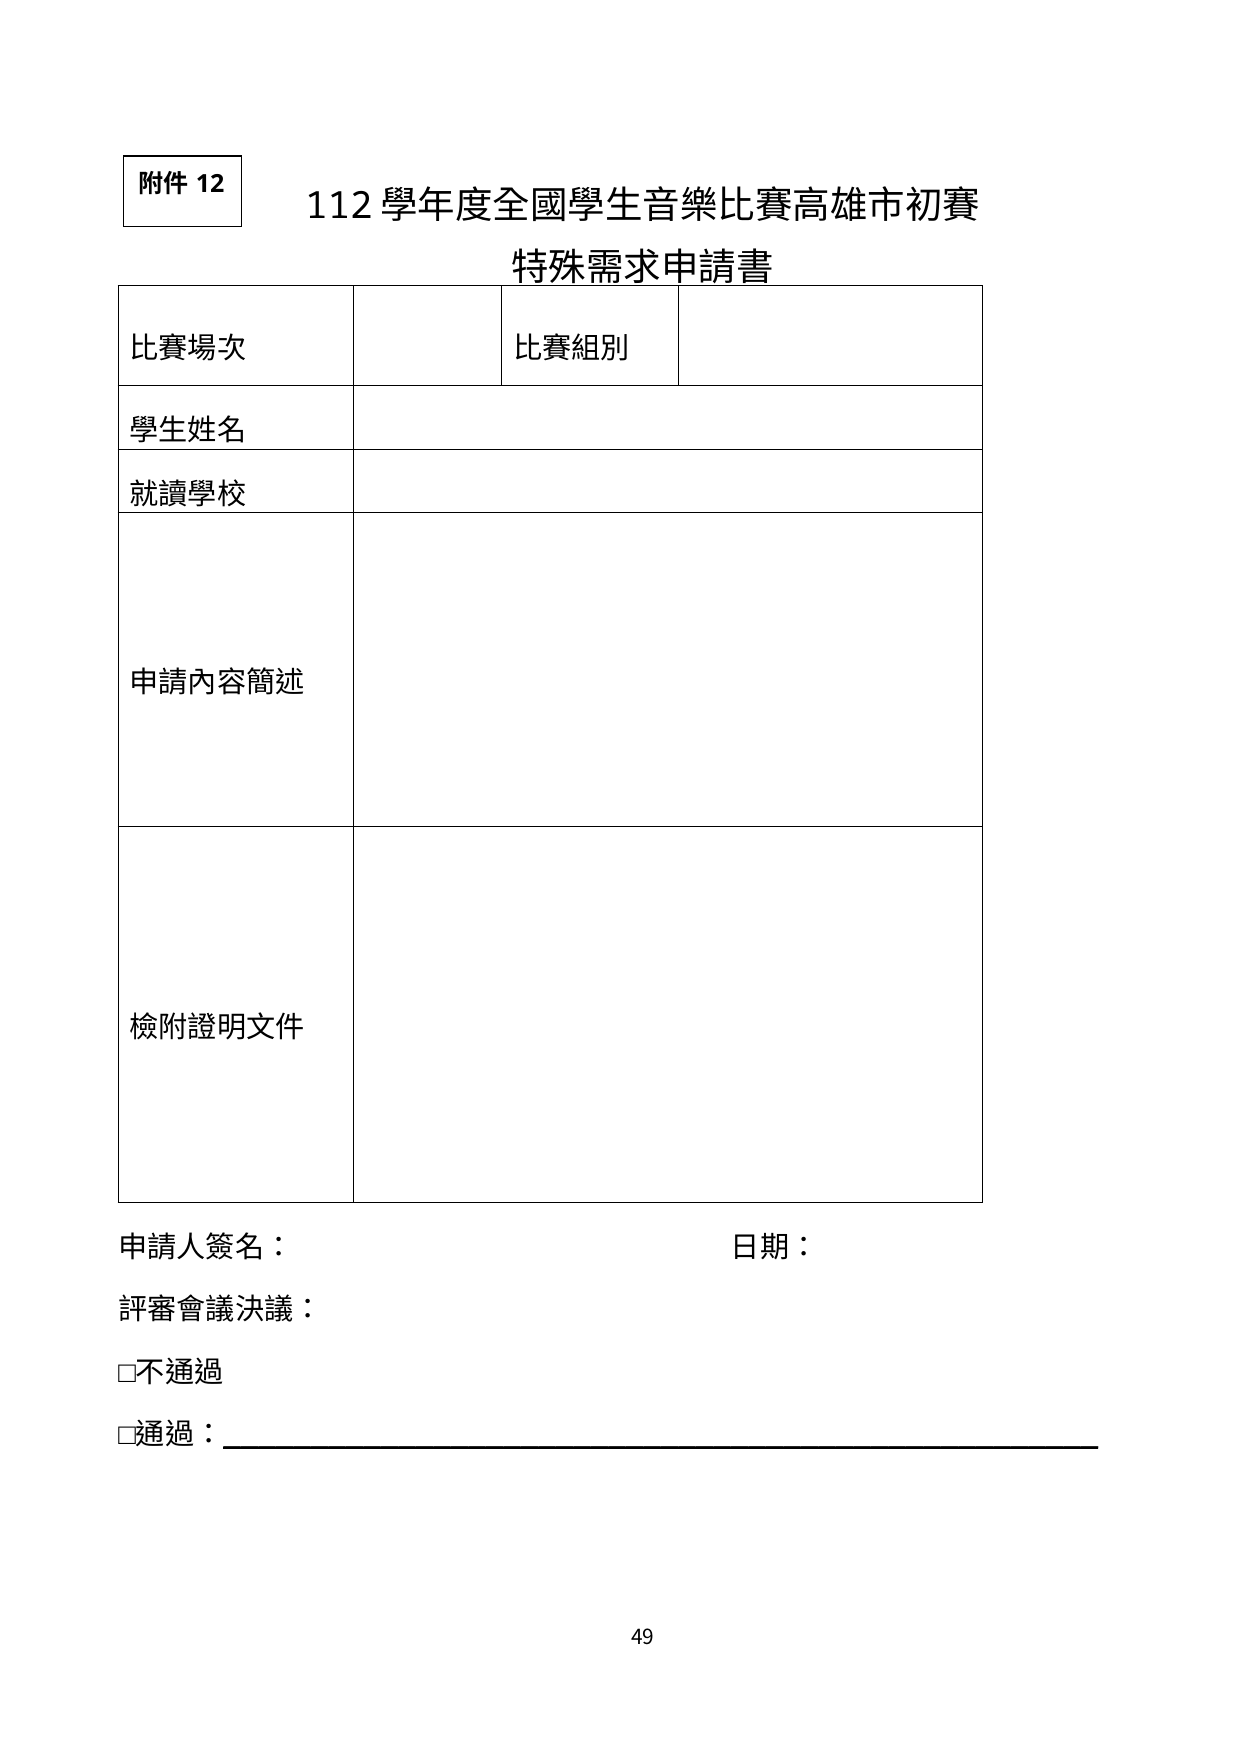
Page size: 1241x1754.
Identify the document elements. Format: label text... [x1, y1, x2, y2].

text □不通過 [118, 1328, 1167, 1390]
table_cell [354, 450, 982, 512]
text 申請人簽名： 日期： [118, 1203, 1167, 1265]
text 特殊需求申請書 [118, 223, 1167, 285]
table_cell [354, 386, 982, 449]
text □通過：__________________________________________________ [118, 1390, 1167, 1453]
table_cell [354, 513, 982, 826]
table_header [354, 286, 501, 385]
table_cell [354, 827, 982, 1202]
table_cell 檢附證明文件 [119, 827, 353, 1202]
text 評審會議決議： [118, 1265, 1167, 1328]
table_cell 就讀學校 [119, 450, 353, 512]
table_cell 學生姓名 [119, 386, 353, 449]
text 112學年度全國學生音樂比賽高雄市初賽 [242, 160, 1167, 223]
table_cell 申請內容簡述 [119, 513, 353, 826]
table_header 比賽場次 [119, 286, 353, 385]
table_header [679, 286, 982, 385]
table_header 比賽組別 [502, 286, 678, 385]
